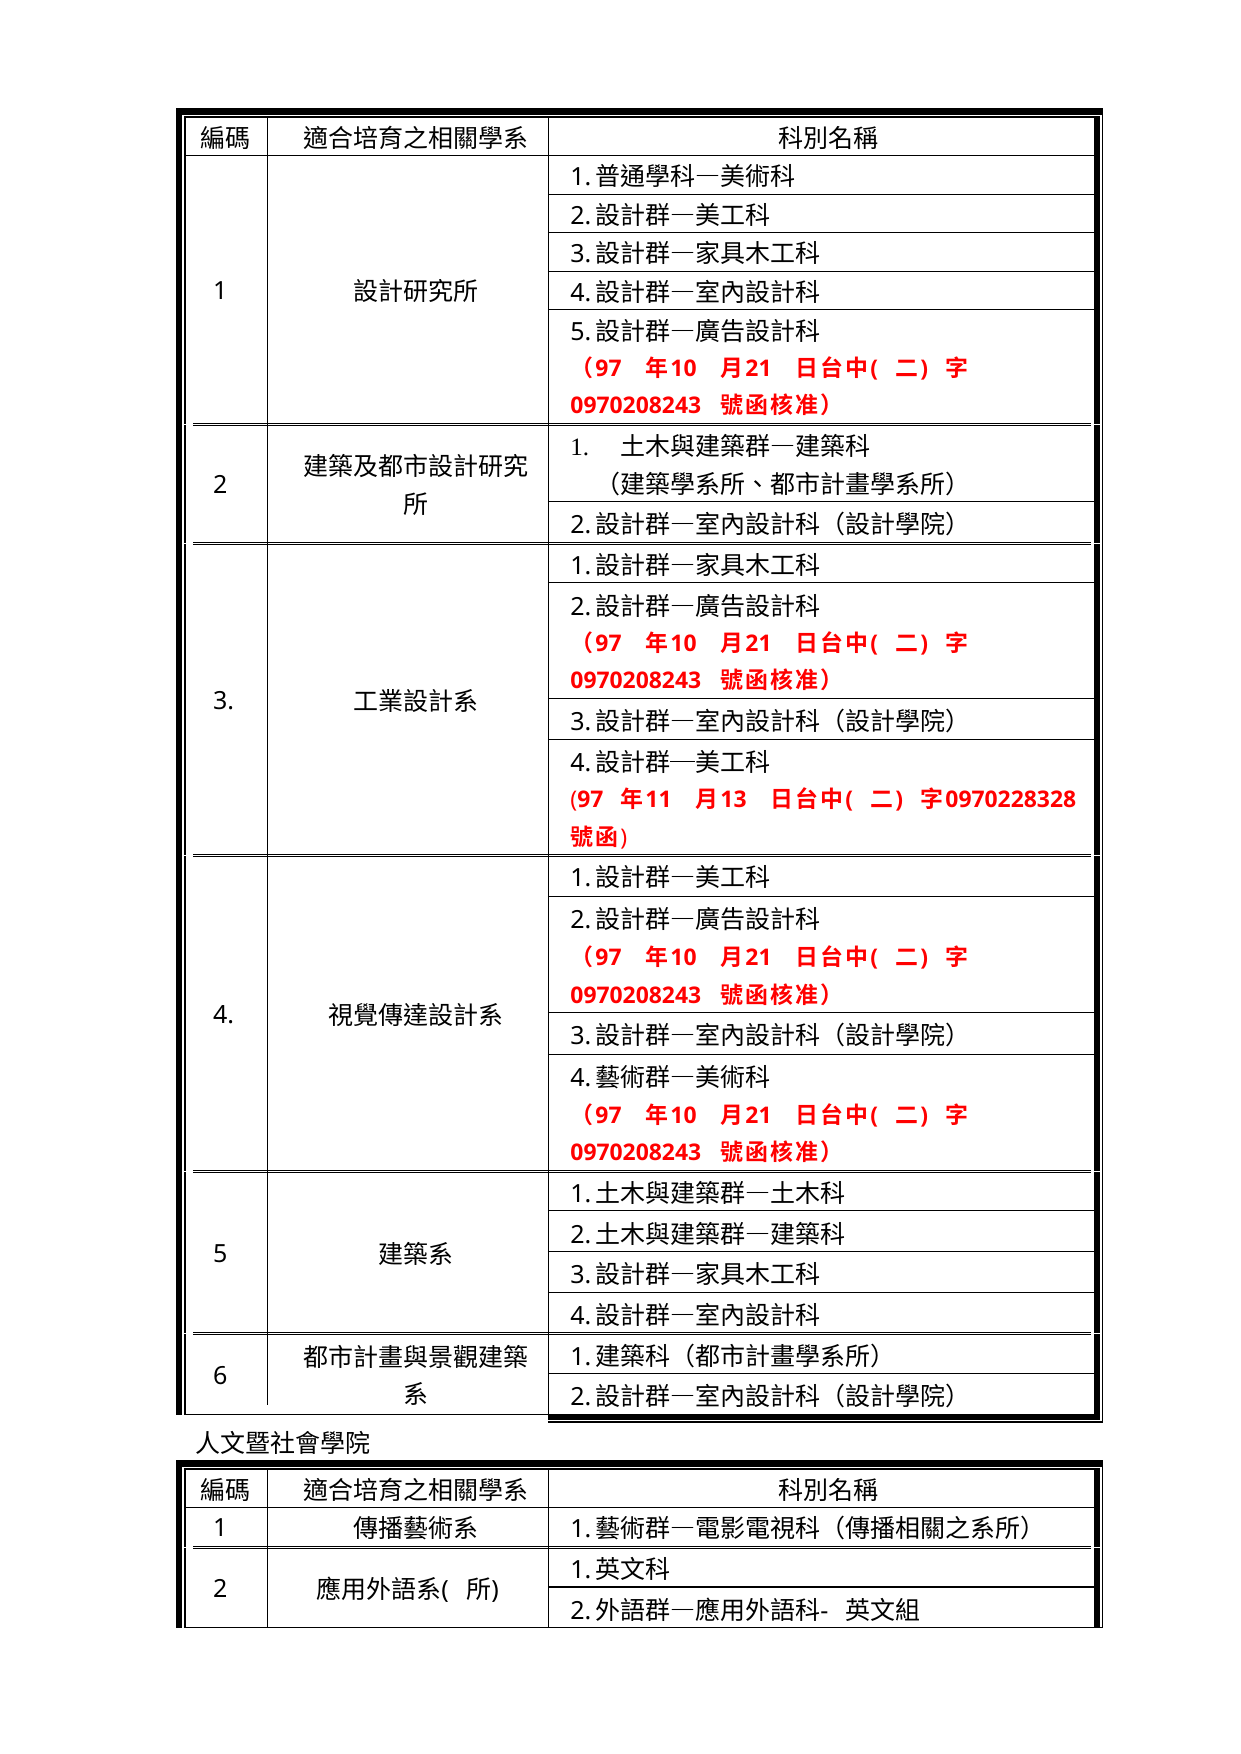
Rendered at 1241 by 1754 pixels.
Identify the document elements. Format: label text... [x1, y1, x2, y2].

table_cell 2 [186, 1546, 267, 1627]
table_cell 設計研究所 [268, 156, 548, 423]
table_cell 1.設計群—美工科 [549, 854, 1098, 896]
table_cell 2.土木與建築群—建築科 [549, 1211, 1094, 1251]
table_cell 1 [186, 156, 267, 423]
table_cell 3.設計群—家具木工科 [549, 1252, 1094, 1292]
table_cell 3.設計群—家具木工科 [549, 233, 1094, 271]
table_cell 都市計畫與景觀建築系 [267, 1335, 548, 1413]
table_header 適合培育之相關學系 [268, 1470, 548, 1507]
table_cell 1.英文科 [549, 1546, 1098, 1586]
table_cell 工業設計系 [268, 545, 548, 854]
table_cell 4. [182, 854, 267, 1170]
table_cell 應用外語系(所) [268, 1549, 548, 1627]
table_cell 2.設計群—室內設計科（設計學院） [549, 502, 1094, 542]
table_header 編碼 [186, 118, 267, 155]
table_cell 1.設計群—家具木工科 [549, 542, 1098, 582]
table_cell 2.外語群—應用外語科-英文組 [549, 1588, 1094, 1627]
table_cell 1 [186, 1508, 267, 1546]
table_cell 傳播藝術系 [268, 1508, 548, 1546]
table_cell 2 [182, 423, 267, 542]
table_cell 視覺傳達設計系 [268, 857, 548, 1170]
table_cell 1.普通學科—美術科 [549, 156, 1094, 194]
table_cell 2.設計群—美工科 [549, 195, 1094, 232]
table_cell 5 [186, 1170, 267, 1332]
table_cell 3. [186, 542, 267, 854]
table_cell 3.設計群—室內設計科（設計學院） [549, 699, 1094, 738]
table_header 科別名稱 [549, 1470, 1094, 1507]
table_cell 5.設計群—廣告設計科 （97年10月21日台中(二)字0970208243號函核准） [549, 310, 1094, 423]
table_cell 2.設計群—室內設計科（設計學院） [549, 1374, 1094, 1413]
table_header 科別名稱 [549, 118, 1094, 155]
table_cell 土木與建築群—建築科 （建築學系所、都市計畫學系所） [549, 423, 1098, 501]
table_cell 4.設計群─美工科 (97年11月13日台中(二)字0970228328號函) [549, 740, 1094, 854]
table_cell 6 [182, 1332, 267, 1413]
table_cell 2.設計群—廣告設計科 （97年10月21日台中(二)字0970208243號函核准） [549, 897, 1094, 1012]
text 人文暨社會學院 [195, 1423, 1045, 1460]
table_cell 1.建築科（都市計畫學系所） [549, 1332, 1098, 1373]
table_cell 1.藝術群—電影電視科（傳播相關之系所） [549, 1508, 1094, 1546]
table_cell 建築系 [268, 1173, 548, 1332]
table_cell 1.土木與建築群—土木科 [549, 1170, 1098, 1210]
table_cell 4.設計群—室內設計科 [549, 1293, 1094, 1332]
table_cell 4.設計群—室內設計科 [549, 272, 1094, 309]
table_header 適合培育之相關學系 [268, 118, 548, 155]
table_cell 3.設計群—室內設計科（設計學院） [549, 1013, 1094, 1054]
table_cell 2.設計群—廣告設計科 （97年10月21日台中(二)字0970208243號函核准） [549, 583, 1094, 698]
table_cell 4.藝術群—美術科 （97年10月21日台中(二)字0970208243號函核准） [549, 1055, 1094, 1170]
table_cell 建築及都市設計研究所 [268, 426, 548, 542]
table_header 編碼 [186, 1470, 267, 1507]
